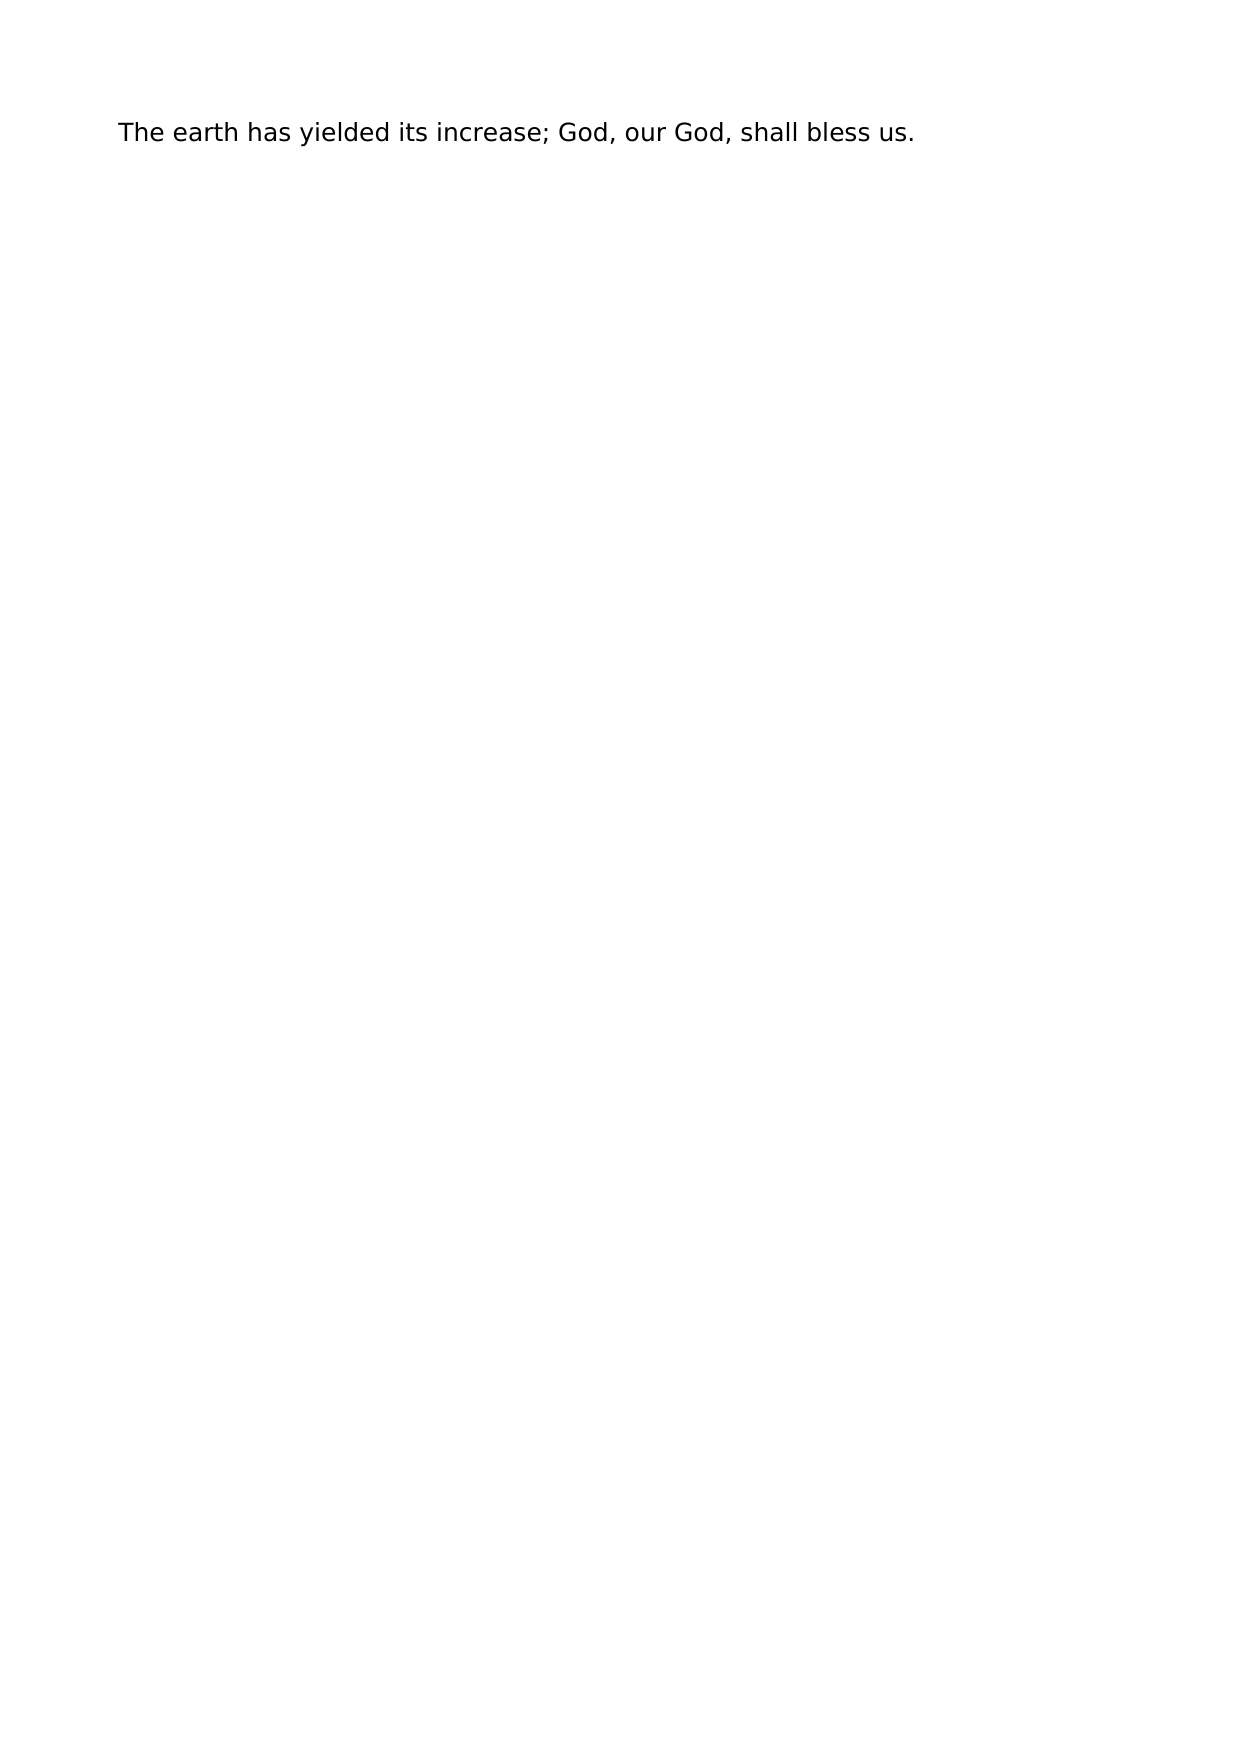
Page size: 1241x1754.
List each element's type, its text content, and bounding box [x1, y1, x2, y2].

text The earth has yielded its increase; God, our God, shall bless us. [118, 118, 1122, 147]
